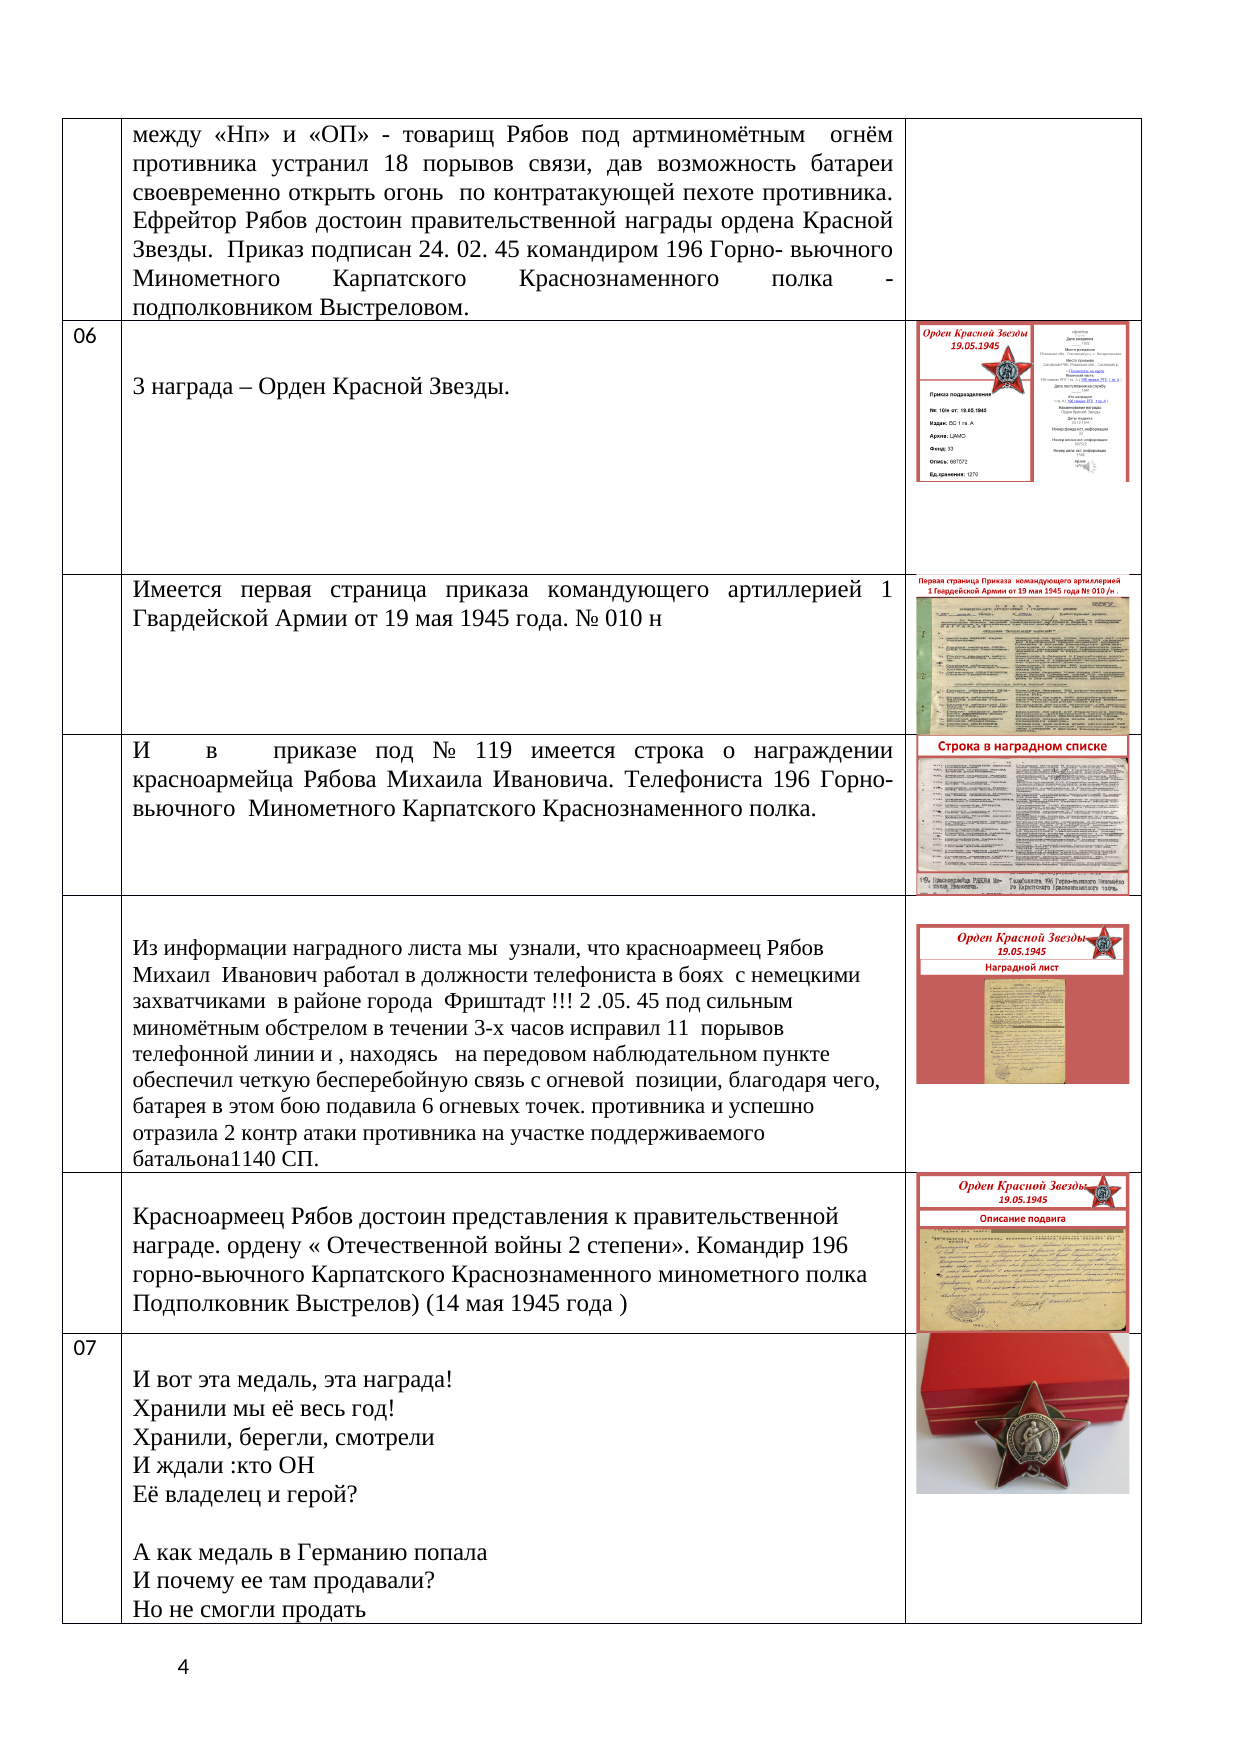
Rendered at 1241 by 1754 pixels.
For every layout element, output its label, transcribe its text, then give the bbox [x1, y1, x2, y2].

table_cell [63, 735, 121, 895]
table_cell 3 награда – Орден Красной Звезды. [122, 321, 905, 573]
table_header [132, 471, 807, 499]
picture [916, 574, 1130, 896]
table_cell [906, 1173, 916, 1332]
table_cell [63, 119, 121, 320]
table_cell [63, 896, 121, 1172]
table_cell [63, 575, 121, 734]
table_cell [906, 575, 916, 734]
table_cell [906, 119, 1141, 320]
table_header [807, 471, 905, 499]
table_cell 07 [63, 1334, 121, 1623]
picture [916, 321, 1130, 482]
table_cell между «Нп» и «ОП» - товарищ Рябов под артминомётным огнём противника устранил 18 порывов связи, дав возможность батареи своевременно открыть огонь по контратакующей пехоте противника. Ефрейтор Рябов достоин правительственной награды ордена Красной Звезды. Приказ подписан 24. 02. 45 командиром 196 Горно- вьючного Минометного Карпатского Краснознаменного полка - подполковником Выстреловом. [122, 119, 905, 320]
table_cell И вот эта медаль, эта награда! Хранили мы её весь год! Хранили, берегли, смотрели И ждали :кто ОН Её владелец и герой? А как медаль в Германию попала И почему ее там продавали? Но не смогли продать [122, 1334, 905, 1623]
table_cell [906, 896, 1141, 1172]
table_cell [1130, 1173, 1141, 1332]
table_cell 06 [63, 321, 121, 573]
table_cell Из информации наградного листа мы узнали, что красноармеец Рябов Михаил Иванович работал в должности телефониста в боях с немецкими захватчиками в районе города Фриштадт !!! 2 .05. 45 под сильным миномётным обстрелом в течении 3-х часов исправил 11 порывов телефонной линии и , находясь на передовом наблюдательном пункте обеспечил четкую бесперебойную связь с огневой позиции, благодаря чего, батарея в этом бою подавила 6 огневых точек. противника и успешно отразила 2 контр атаки противника на участке поддерживаемого батальона1140 СП. [122, 896, 905, 1172]
table_cell [1130, 575, 1141, 734]
table_cell [63, 1173, 121, 1332]
picture [916, 924, 1130, 1084]
table_cell [1130, 735, 1141, 895]
table_cell [807, 499, 905, 528]
table_cell [906, 735, 916, 895]
table_cell [132, 499, 807, 528]
table_cell Имеется первая страница приказа командующего артиллерией 1 Гвардейской Армии от 19 мая 1945 года. № 010 н [122, 575, 905, 734]
table_cell [906, 321, 1141, 573]
table_cell И в приказе под № 119 имеется строка о награждении красноармейца Рябова Михаила Ивановича. Телефониста 196 Горно- вьючного Минометного Карпатского Краснознаменного полка. [122, 735, 905, 895]
picture [916, 1172, 1130, 1494]
table_cell Красноармеец Рябов достоин представления к правительственной награде. ордену « Отечественной войны 2 степени». Командир 196 горно-вьючного Карпатского Краснознаменного минометного полка Подполковник Выстрелов) (14 мая 1945 года ) [122, 1173, 905, 1332]
table_cell [906, 1334, 1141, 1623]
